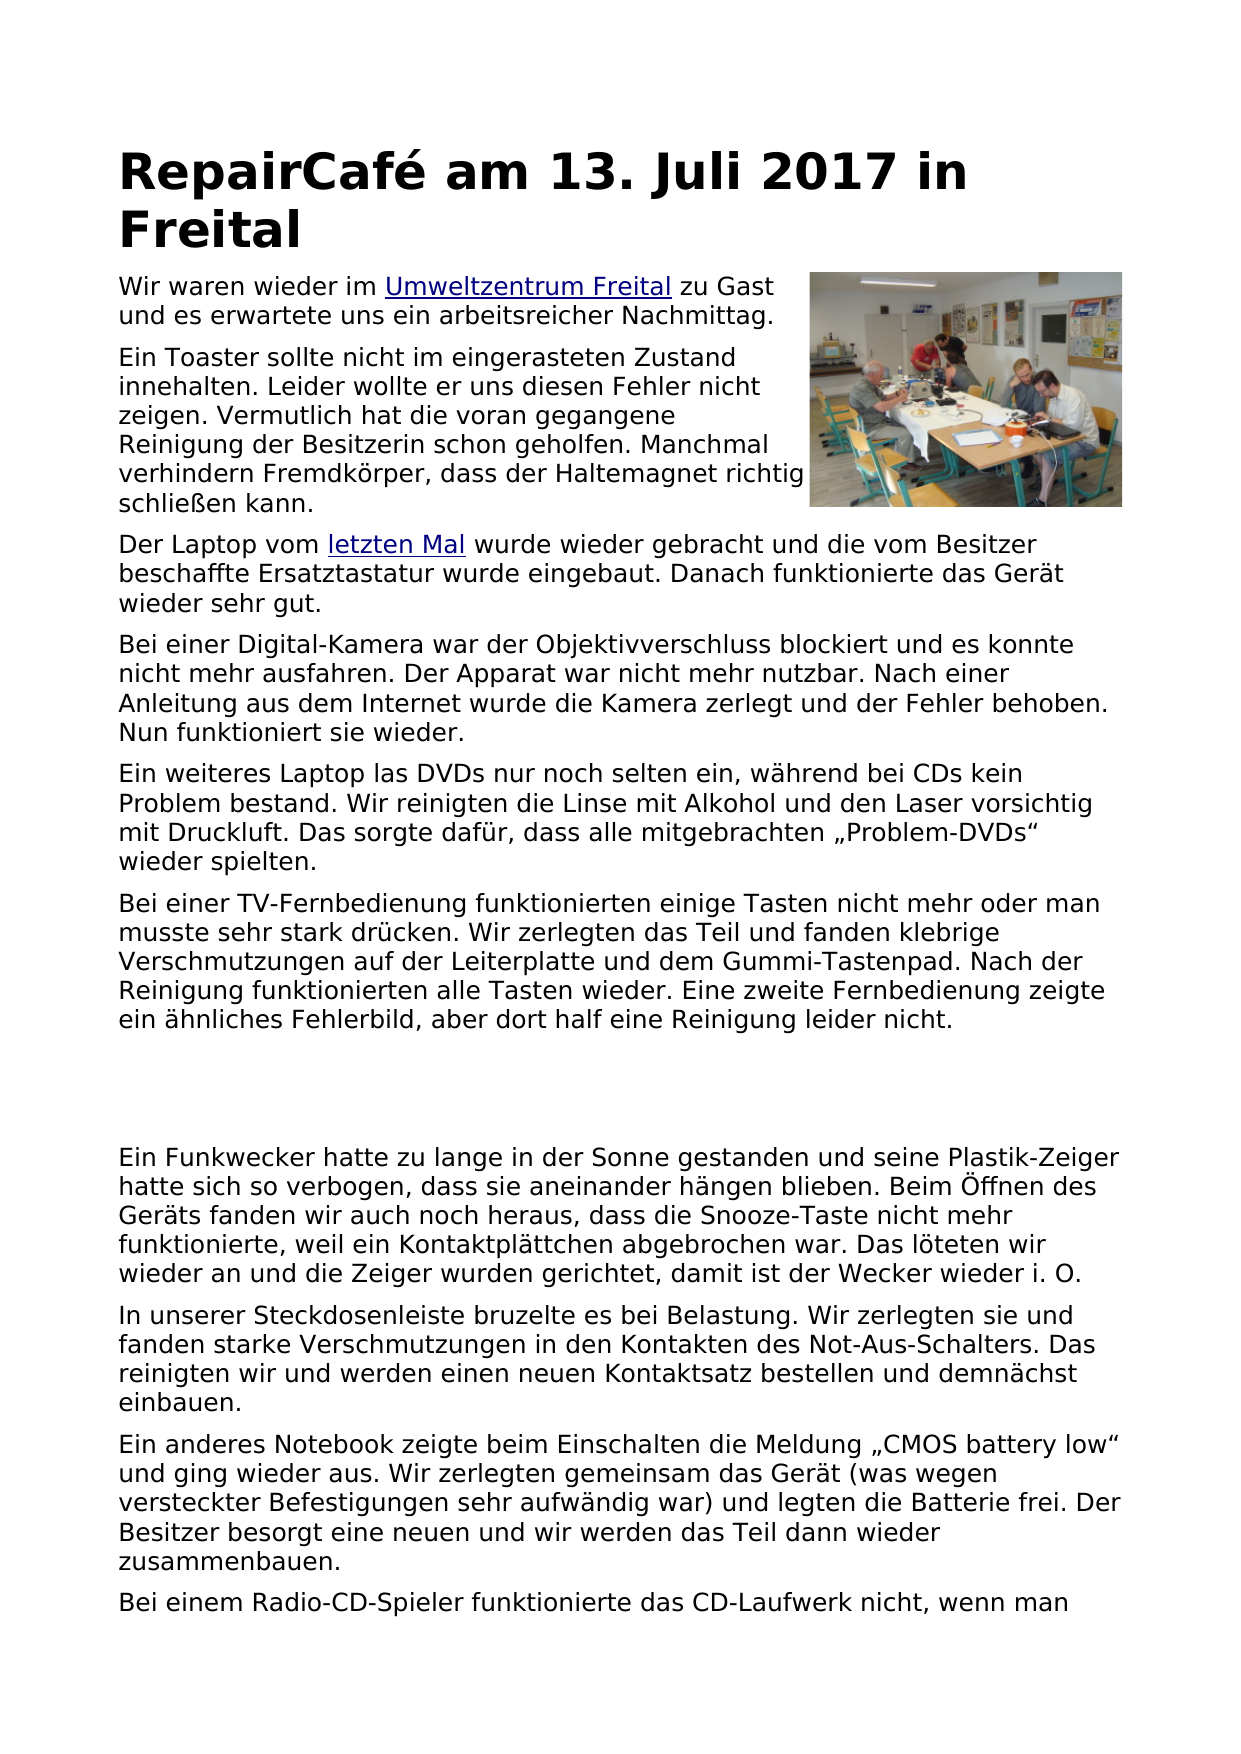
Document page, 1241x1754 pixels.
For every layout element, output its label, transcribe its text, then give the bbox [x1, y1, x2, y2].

text Bei einem Radio-CD-Spieler funktionierte das CD-Laufwerk nicht, wenn man [118, 1589, 1122, 1618]
text Ein Toaster sollte nicht im eingerasteten Zustand innehalten. Leider wollte er uns diesen Fehler nicht zeigen. Vermutlich hat die voran gegangene Reinigung der Besitzerin schon geholfen. Manchmal verhindern Fremdkörper, dass der Haltemagnet richtig schließen kann. [118, 343, 1122, 518]
subtitle RepairCafé am 13. Juli 2017 in Freital [118, 143, 1122, 259]
text Ein Funkwecker hatte zu lange in der Sonne gestanden und seine Plastik-Zeiger hatte sich so verbogen, dass sie aneinander hängen blieben. Beim Öffnen des Geräts fanden wir auch noch heraus, dass die Snooze-Taste nicht mehr funktionierte, weil ein Kontaktplättchen abgebrochen war. Das löteten wir wieder an und die Zeiger wurden gerichtet, damit ist der Wecker wieder i. O. [118, 1143, 1122, 1289]
text Wir waren wieder im Umweltzentrum Freital zu Gast und es erwartete uns ein arbeitsreicher Nachmittag. [118, 272, 809, 330]
text Bei einer Digital-Kamera war der Objektivverschluss blockiert und es konnte nicht mehr ausfahren. Der Apparat war nicht mehr nutzbar. Nach einer Anleitung aus dem Internet wurde die Kamera zerlegt und der Fehler behoben. Nun funktioniert sie wieder. [118, 630, 1122, 747]
text Der Laptop vom letzten Mal wurde wieder gebracht und die vom Besitzer beschaffte Ersatztastatur wurde eingebaut. Danach funktionierte das Gerät wieder sehr gut. [118, 530, 1122, 618]
text Ein anderes Notebook zeigte beim Einschalten die Meldung „CMOS battery low“ und ging wieder aus. Wir zerlegten gemeinsam das Gerät (was wegen versteckter Befestigungen sehr aufwändig war) und legten die Batterie frei. Der Besitzer besorgt eine neuen und wir werden das Teil dann wieder zusammenbauen. [118, 1430, 1122, 1576]
text Bei einer TV-Fernbedienung funktionierten einige Tasten nicht mehr oder man musste sehr stark drücken. Wir zerlegten das Teil und fanden klebrige Verschmutzungen auf der Leiterplatte und dem Gummi-Tastenpad. Nach der Reinigung funktionierten alle Tasten wieder. Eine zweite Fernbedienung zeigte ein ähnliches Fehlerbild, aber dort half eine Reinigung leider nicht. [118, 889, 1122, 1034]
text In unserer Steckdosenleiste bruzelte es bei Belastung. Wir zerlegten sie und fanden starke Verschmutzungen in den Kontakten des Not-Aus-Schalters. Das reinigten wir und werden einen neuen Kontaktsatz bestellen und demnächst einbauen. [118, 1301, 1122, 1418]
picture [809, 272, 1123, 507]
text Ein weiteres Laptop las DVDs nur noch selten ein, während bei CDs kein Problem bestand. Wir reinigten die Linse mit Alkohol und den Laser vorsichtig mit Druckluft. Das sorgte dafür, dass alle mitgebrachten „Problem-DVDs“ wieder spielten. [118, 759, 1122, 876]
